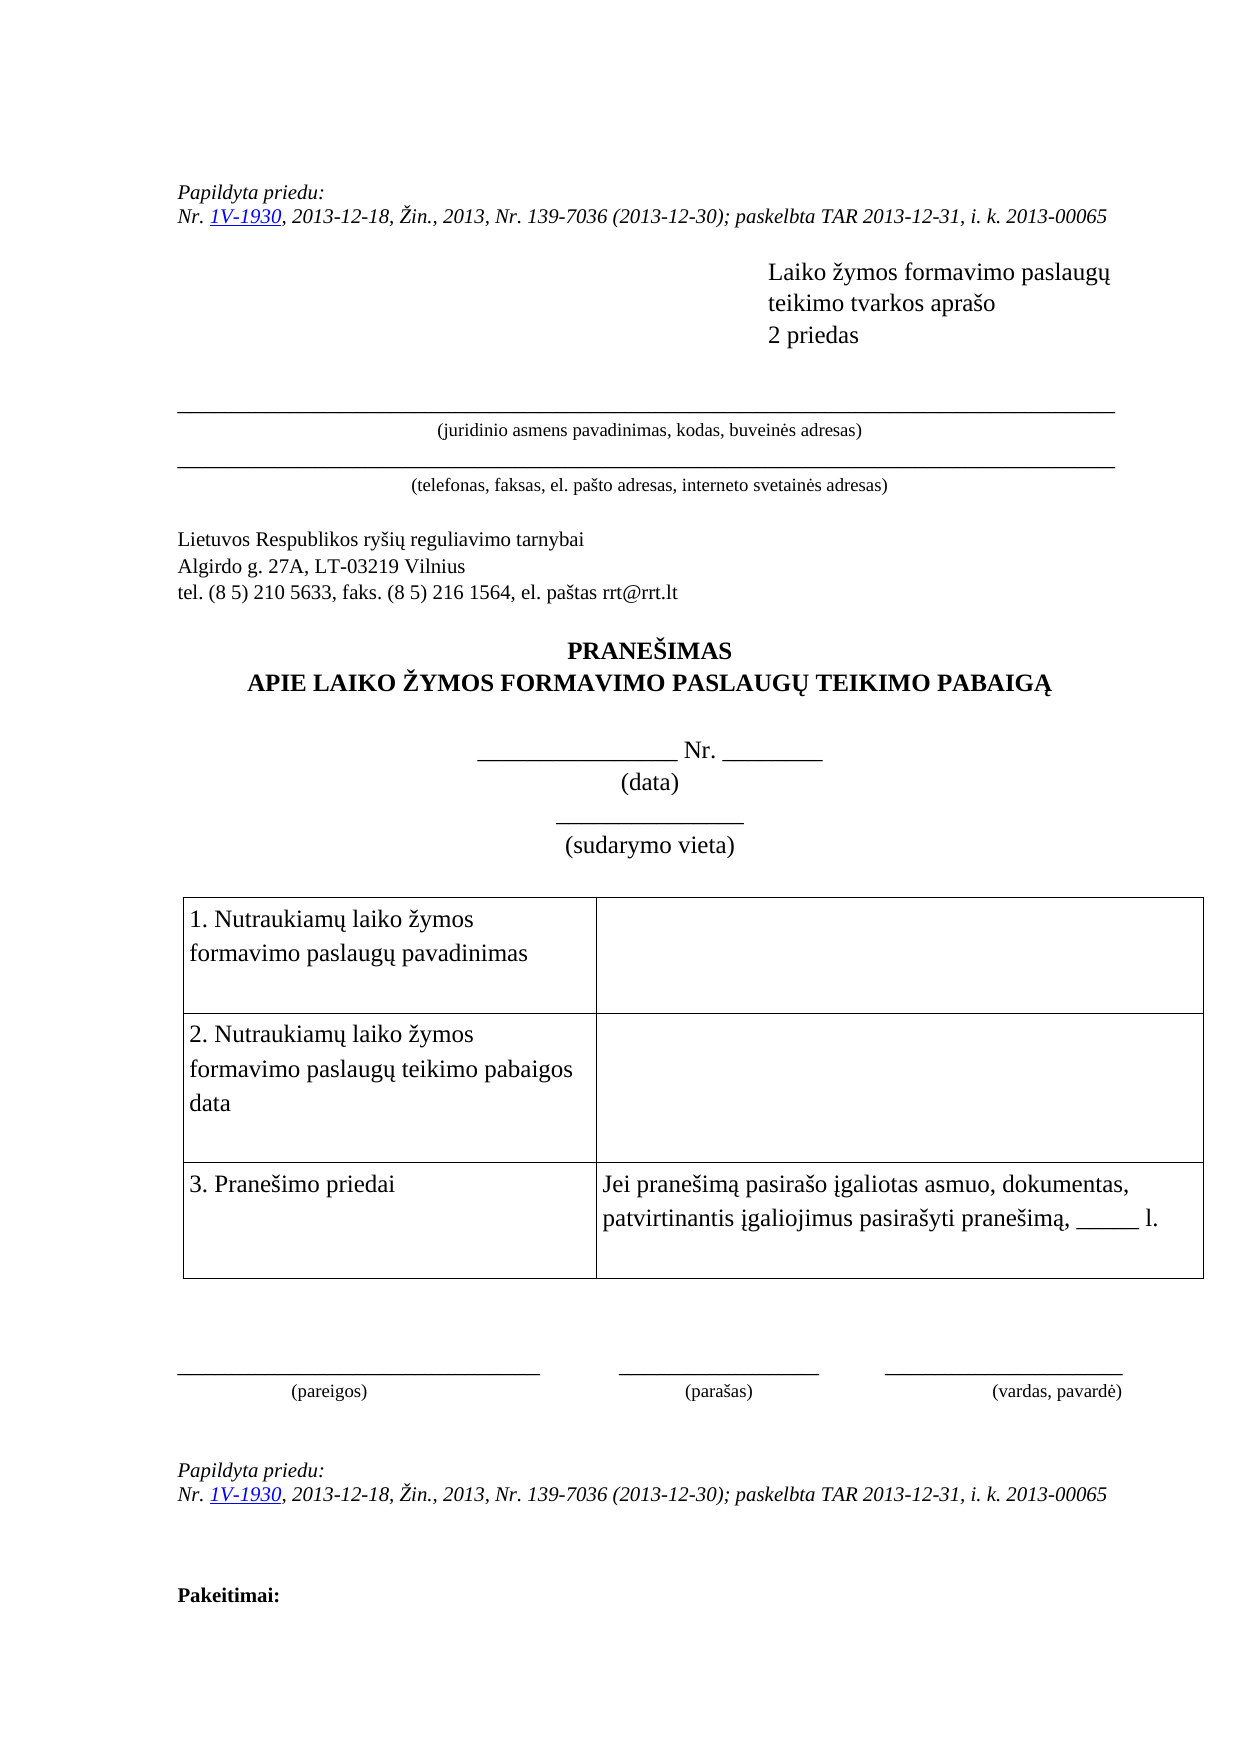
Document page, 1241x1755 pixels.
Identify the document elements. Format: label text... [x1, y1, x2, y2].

text Nr. 1V-1930, 2013-12-18, Žin., 2013, Nr. 139-7036 (2013-12-30); paskelbta TAR 2013-12-31, i. k. 2013-00065 [177, 204, 1122, 228]
text Papildyta priedu: [177, 1458, 1122, 1482]
text _______________ [177, 798, 1122, 827]
text 2 priedas [768, 320, 1122, 349]
table_cell Jei pranešimą pasirašo įgaliotas asmuo, dokumentas, patvirtinantis įgaliojimus pasirašyti pranešimą, _____ l. [597, 1163, 1203, 1277]
text (pareigos) (parašas) (vardas, pavardė) [177, 1380, 1122, 1402]
text Nr. 1V-1930, 2013-12-18, Žin., 2013, Nr. 139-7036 (2013-12-30); paskelbta TAR 2013-12-31, i. k. 2013-00065 [177, 1482, 1122, 1506]
text (juridinio asmens pavadinimas, kodas, buveinės adresas) [177, 419, 1122, 440]
table_header 1. Nutraukiamų laiko žymos formavimo paslaugų pavadinimas [184, 898, 596, 1012]
text _____________________________ ________________ ___________________ [177, 1349, 1122, 1377]
table_header [597, 898, 1203, 1012]
text Algirdo g. 27A, LT-03219 Vilnius [177, 554, 1122, 578]
text ___________________________________________________________________________ [177, 442, 1122, 471]
text PRANEŠIMAS [177, 636, 1122, 665]
table_cell 3. Pranešimo priedai [184, 1163, 596, 1277]
text Pakeitimai: [177, 1583, 1122, 1607]
table_cell 2. Nutraukiamų laiko žymos formavimo paslaugų teikimo pabaigos data [184, 1014, 596, 1162]
text (data) [177, 767, 1122, 796]
text Lietuvos Respublikos ryšių reguliavimo tarnybai [177, 527, 1122, 551]
text ________________ Nr. ________ [177, 735, 1122, 764]
text teikimo tvarkos aprašo [768, 288, 1122, 317]
text APIE LAIKO ŽYMOS FORMAVIMO PASLAUGŲ TEIKIMO PABAIGĄ [177, 668, 1122, 697]
text tel. (8 5) 210 5633, faks. (8 5) 216 1564, el. paštas rrt@rrt.lt [177, 580, 1122, 604]
text (telefonas, faksas, el. pašto adresas, interneto svetainės adresas) [177, 474, 1122, 495]
text Papildyta priedu: [177, 180, 1122, 204]
table_cell [597, 1014, 1203, 1162]
text (sudarymo vieta) [177, 830, 1122, 859]
text ___________________________________________________________________________ [177, 387, 1122, 416]
text Laiko žymos formavimo paslaugų [768, 257, 1122, 286]
